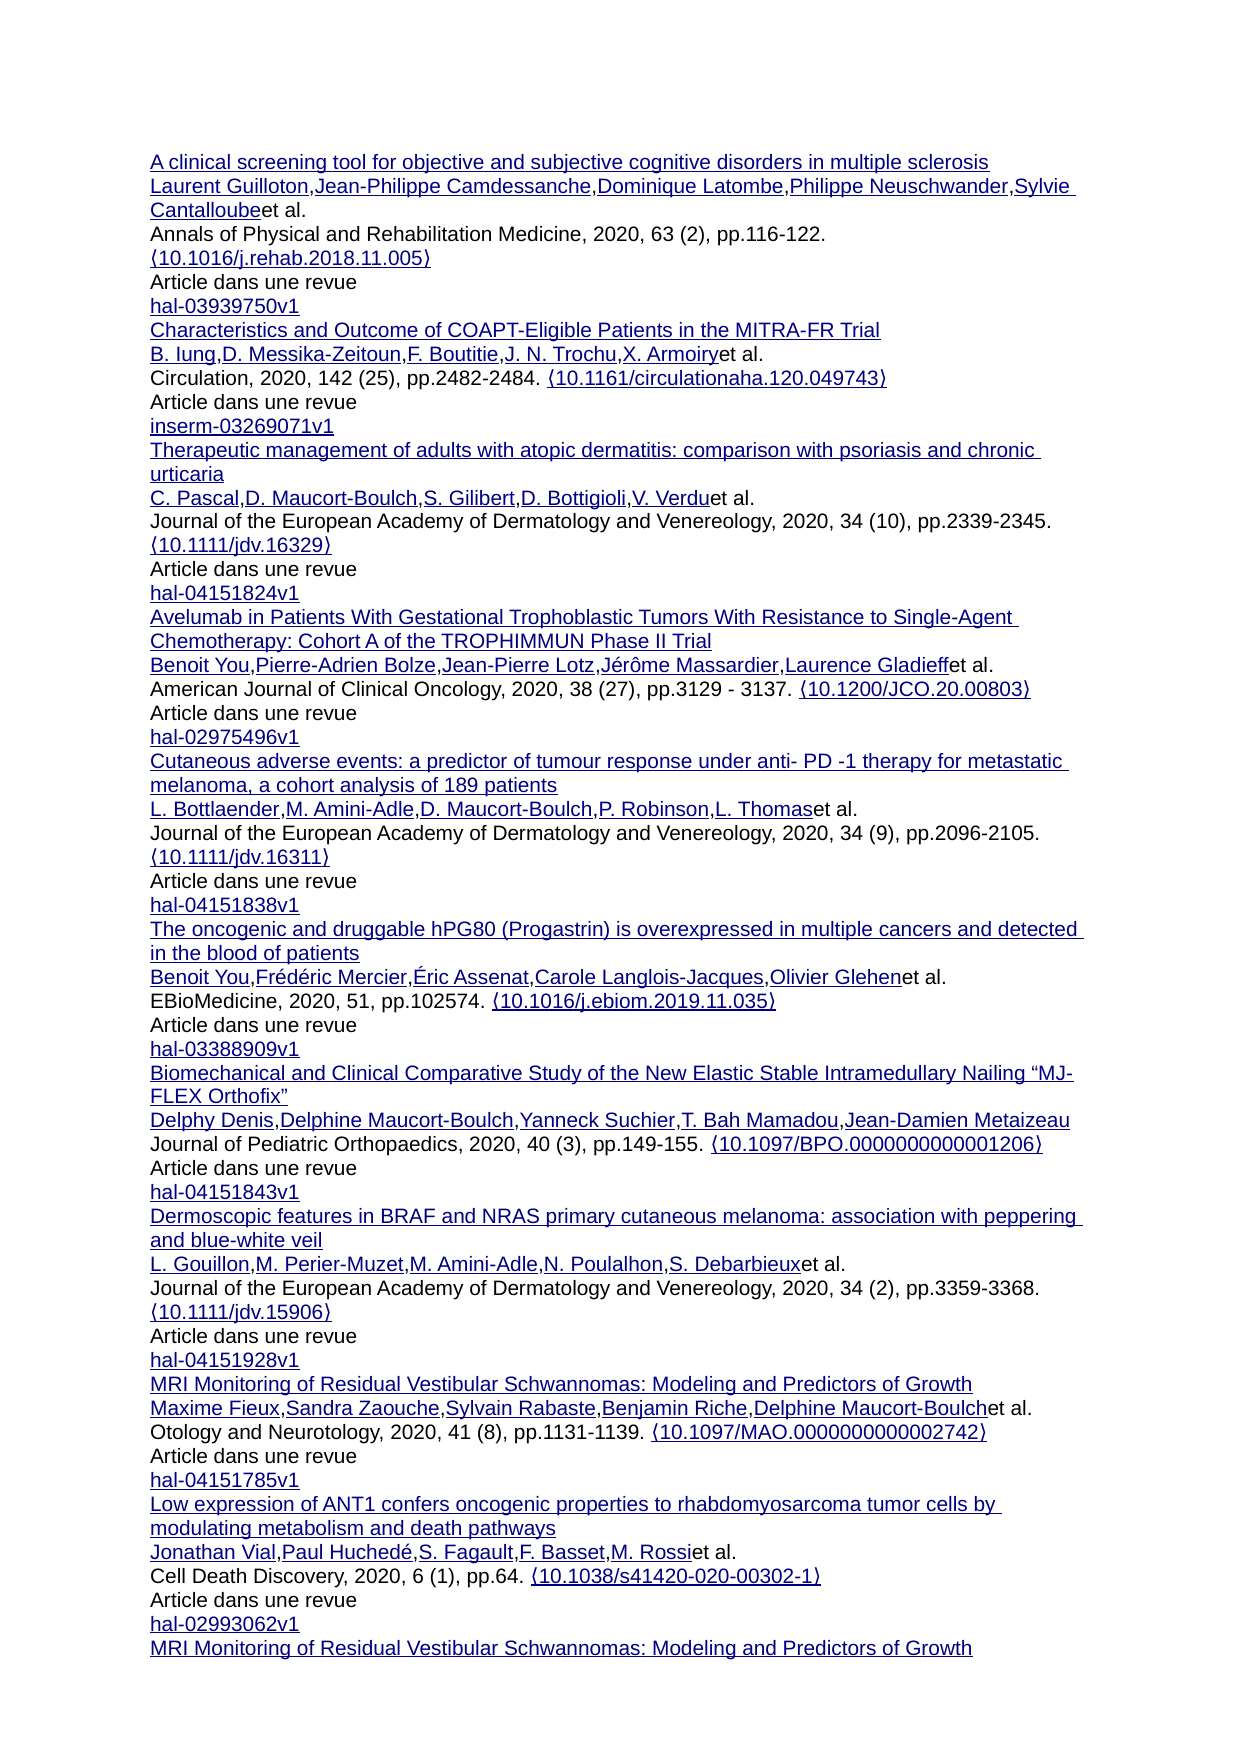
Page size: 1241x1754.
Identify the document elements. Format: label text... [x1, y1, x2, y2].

table_cell Low expression of ANT1 confers oncogenic properties to rhabdomyosarcoma tumor cells by modulating metabolism and death pathways Jonathan Vial,Paul Huchedé,S. Fagault,F. Basset,M. Rossiet al. Cell Death Discovery, 2020, 6 (1), pp.64. ⟨10.1038/s41420-020-00302-1⟩ Article dans une revue hal-02993062v1 [150, 1492, 1090, 1635]
table_cell Therapeutic management of adults with atopic dermatitis: comparison with psoriasis and chronic urticaria C. Pascal,D. Maucort-Boulch,S. Gilibert,D. Bottigioli,V. Verduet al. Journal of the European Academy of Dermatology and Venereology, 2020, 34 (10), pp.2339-2345. ⟨10.1111/jdv.16329⟩ Article dans une revue hal-04151824v1 [150, 438, 1090, 605]
table_cell Biomechanical and Clinical Comparative Study of the New Elastic Stable Intramedullary Nailing “MJ-FLEX Orthofix” Delphy Denis,Delphine Maucort-Boulch,Yanneck Suchier,T. Bah Mamadou,Jean-Damien Metaizeau Journal of Pediatric Orthopaedics, 2020, 40 (3), pp.149-155. ⟨10.1097/BPO.0000000000001206⟩ Article dans une revue hal-04151843v1 [150, 1060, 1090, 1204]
table_cell The oncogenic and druggable hPG80 (Progastrin) is overexpressed in multiple cancers and detected in the blood of patients Benoit You,Frédéric Mercier,Éric Assenat,Carole Langlois-Jacques,Olivier Glehenet al. EBioMedicine, 2020, 51, pp.102574. ⟨10.1016/j.ebiom.2019.11.035⟩ Article dans une revue hal-03388909v1 [150, 917, 1090, 1060]
table_cell A clinical screening tool for objective and subjective cognitive disorders in multiple sclerosis Laurent Guilloton,Jean-Philippe Camdessanche,Dominique Latombe,Philippe Neuschwander,Sylvie Cantalloubeet al. Annals of Physical and Rehabilitation Medicine, 2020, 63 (2), pp.116-122. ⟨10.1016/j.rehab.2018.11.005⟩ Article dans une revue hal-03939750v1 [150, 150, 1090, 318]
table_cell Avelumab in Patients With Gestational Trophoblastic Tumors With Resistance to Single-Agent Chemotherapy: Cohort A of the TROPHIMMUN Phase II Trial Benoit You,Pierre-Adrien Bolze,Jean-Pierre Lotz,Jérôme Massardier,Laurence Gladieffet al. American Journal of Clinical Oncology, 2020, 38 (27), pp.3129 - 3137. ⟨10.1200/JCO.20.00803⟩ Article dans une revue hal-02975496v1 [150, 605, 1090, 749]
table_cell MRI Monitoring of Residual Vestibular Schwannomas: Modeling and Predictors of Growth [150, 1635, 1090, 1659]
table_cell Cutaneous adverse events: a predictor of tumour response under anti‐ PD ‐1 therapy for metastatic melanoma, a cohort analysis of 189 patients L. Bottlaender,M. Amini-Adle,D. Maucort-Boulch,P. Robinson,L. Thomaset al. Journal of the European Academy of Dermatology and Venereology, 2020, 34 (9), pp.2096-2105. ⟨10.1111/jdv.16311⟩ Article dans une revue hal-04151838v1 [150, 749, 1090, 917]
table_cell Characteristics and Outcome of COAPT-Eligible Patients in the MITRA-FR Trial B. Iung,D. Messika-Zeitoun,F. Boutitie,J. N. Trochu,X. Armoiryet al. Circulation, 2020, 142 (25), pp.2482-2484. ⟨10.1161/circulationaha.120.049743⟩ Article dans une revue inserm-03269071v1 [150, 318, 1090, 437]
table_cell Dermoscopic features in BRAF and NRAS primary cutaneous melanoma: association with peppering and blue‐white veil L. Gouillon,M. Perier-Muzet,M. Amini-Adle,N. Poulalhon,S. Debarbieuxet al. Journal of the European Academy of Dermatology and Venereology, 2020, 34 (2), pp.3359-3368. ⟨10.1111/jdv.15906⟩ Article dans une revue hal-04151928v1 [150, 1204, 1090, 1372]
table_cell MRI Monitoring of Residual Vestibular Schwannomas: Modeling and Predictors of Growth Maxime Fieux,Sandra Zaouche,Sylvain Rabaste,Benjamin Riche,Delphine Maucort-Boulchet al. Otology and Neurotology, 2020, 41 (8), pp.1131-1139. ⟨10.1097/MAO.0000000000002742⟩ Article dans une revue hal-04151785v1 [150, 1372, 1090, 1492]
